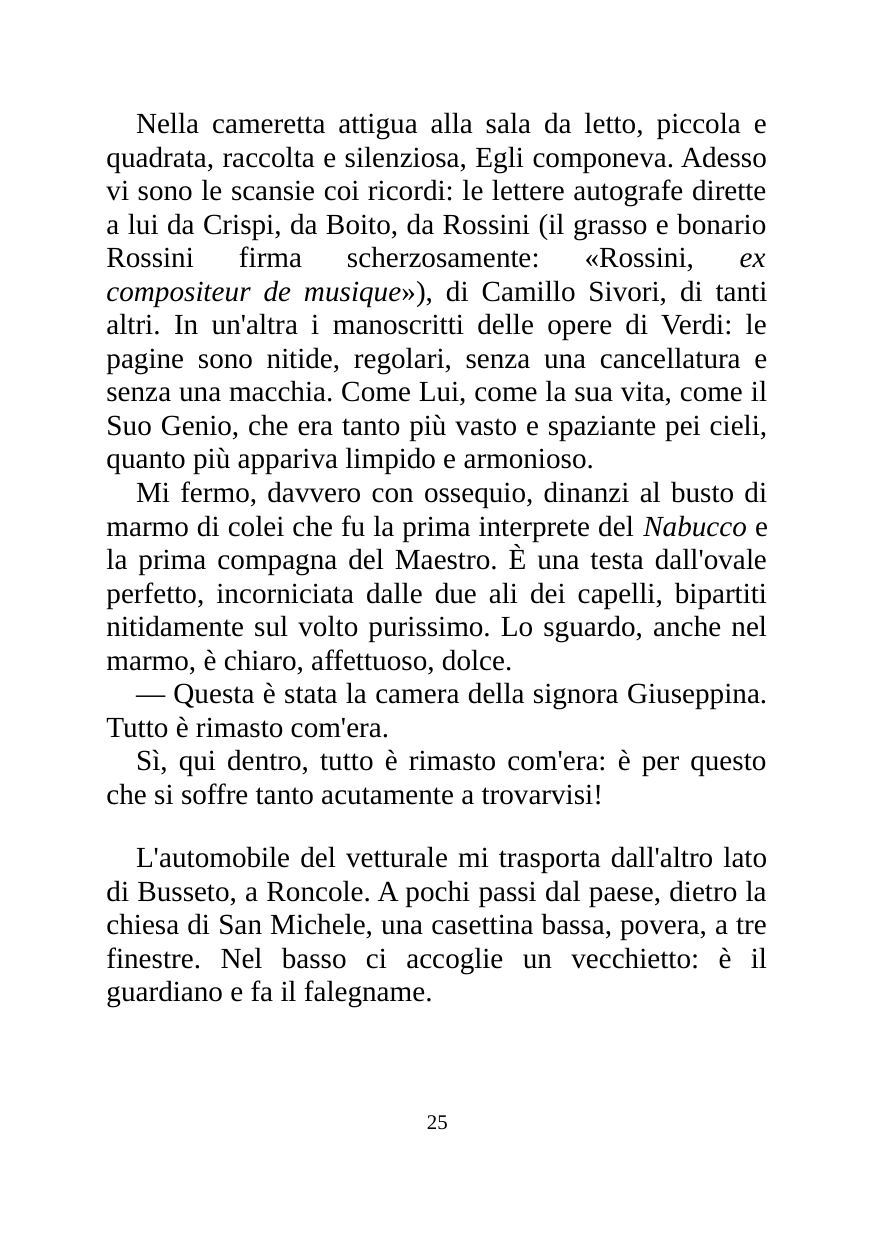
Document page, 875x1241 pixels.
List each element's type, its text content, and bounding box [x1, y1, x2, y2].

text Mi fermo, davvero con ossequio, dinanzi al busto di marmo di colei che fu la prima interprete del Nabucco e la prima compagna del Maestro. È una testa dall'ovale perfetto, incorniciata dalle due ali dei capelli, bipartiti nitidamente sul volto purissimo. Lo sguardo, anche nel marmo, è chiaro, affettuoso, dolce. [106, 475, 768, 676]
text — Questa è stata la camera della signora Giuseppina. Tutto è rimasto com'era. [106, 676, 768, 743]
text Sì, qui dentro, tutto è rimasto com'era: è per questo che si soffre tanto acutamente a trovarvisi! [106, 743, 768, 811]
text L'automobile del vetturale mi trasporta dall'altro lato di Busseto, a Roncole. A pochi passi dal paese, dietro la chiesa di San Michele, una casettina bassa, povera, a tre finestre. Nel basso ci accoglie un vecchietto: è il guardiano e fa il falegname. [106, 840, 768, 1008]
text Nella cameretta attigua alla sala da letto, piccola e quadrata, raccolta e silenziosa, Egli componeva. Adesso vi sono le scansie coi ricordi: le lettere autografe dirette a lui da Crispi, da Boito, da Rossini (il grasso e bonario Rossini firma scherzosamente: «Rossini, ex compositeur de musique»), di Camillo Sivori, di tanti altri. In un'altra i manoscritti delle opere di Verdi: le pagine sono nitide, regolari, senza una cancellatura e senza una macchia. Come Lui, come la sua vita, come il Suo Genio, che era tanto più vasto e spaziante pei cieli, quanto più appariva limpido e armonioso. [106, 106, 768, 475]
